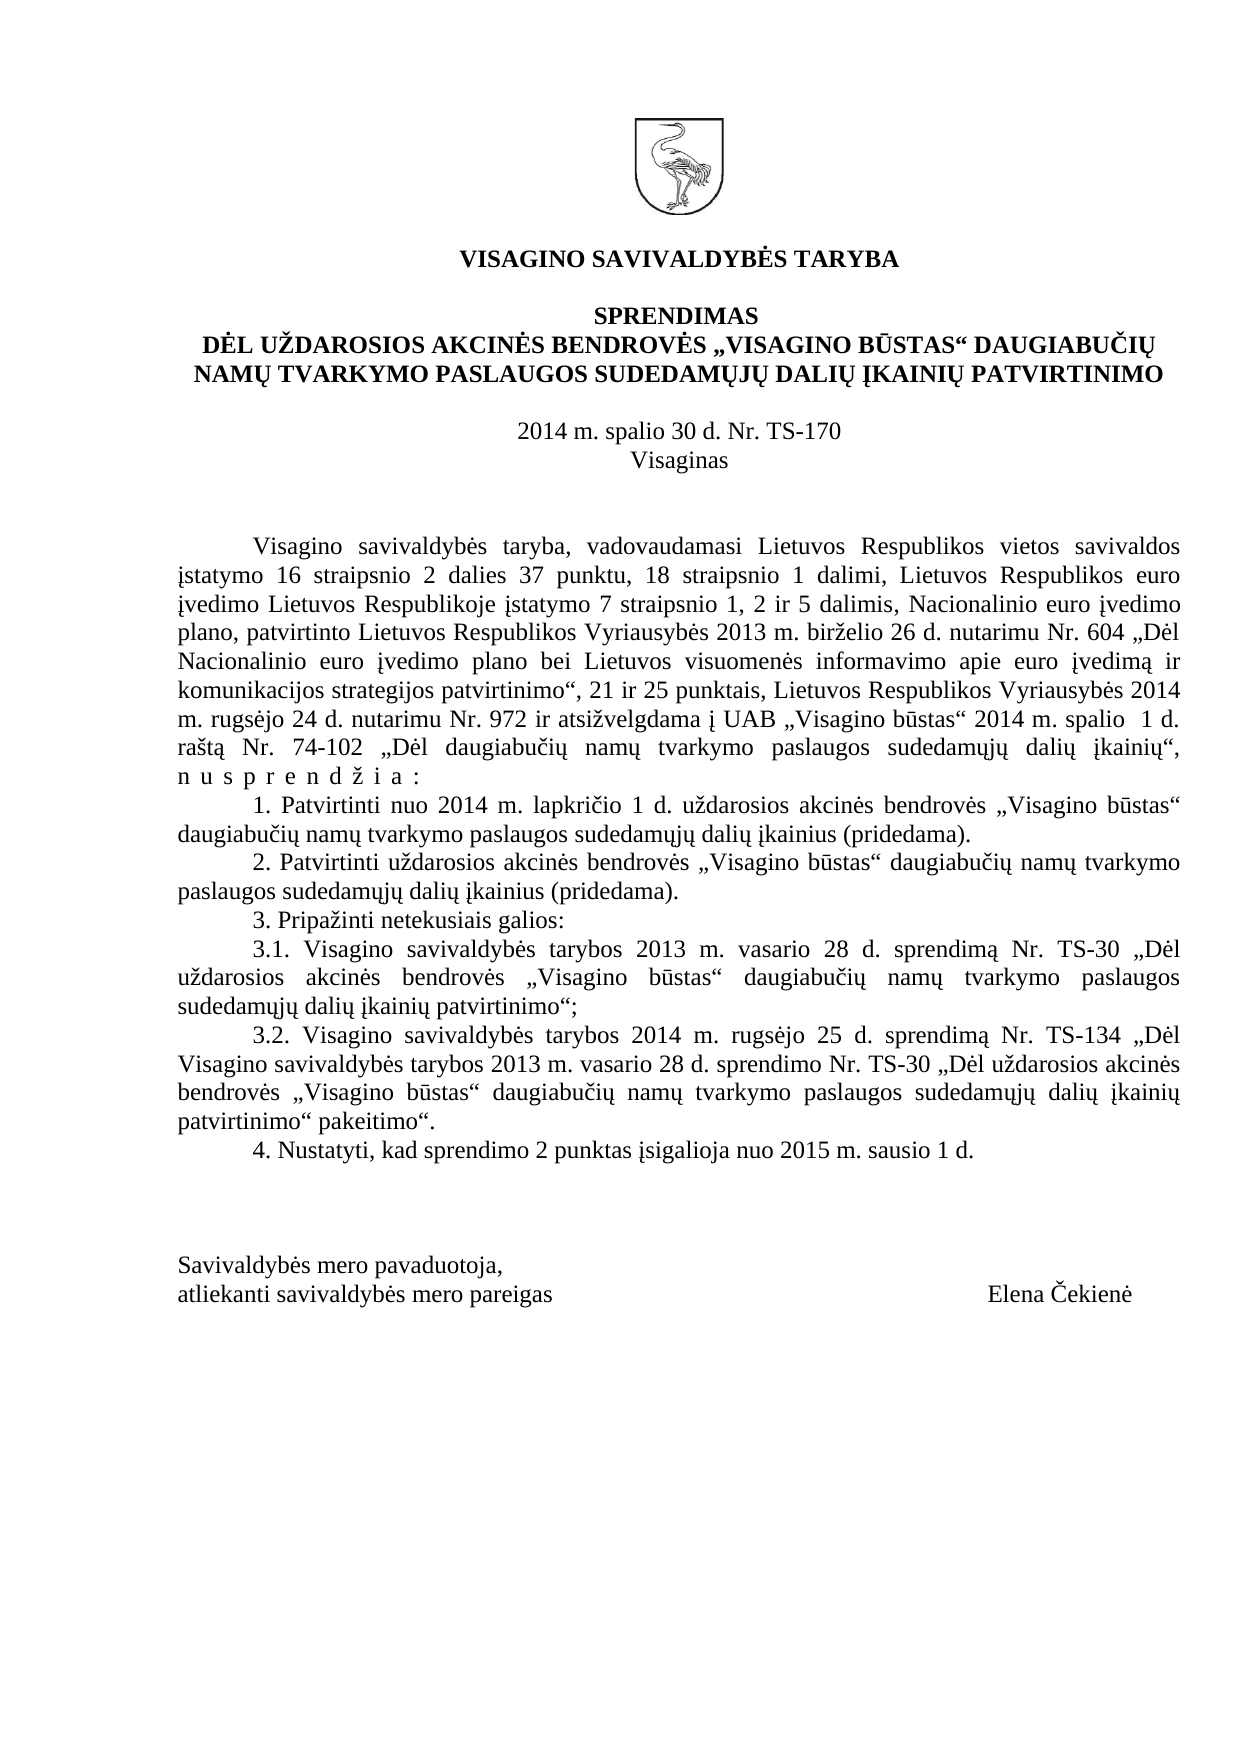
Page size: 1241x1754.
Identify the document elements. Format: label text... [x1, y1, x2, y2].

text Dėl UŽDAROSIOS AKCINĖS BENDROVĖS „VISAGINO BŪSTAS“ DAUGIABUČIŲ NAMŲ TVARKYMO PASLAUGOS SUDEDAMŲJŲ DALIŲ ĮKAINIŲ PATVIRTINIMO [177, 330, 1181, 387]
text 4. Nustatyti, kad sprendimo 2 punktas įsigalioja nuo 2015 m. sausio 1 d. [177, 1135, 1181, 1164]
text Visagino savivaldybės taryba, vadovaudamasi Lietuvos Respublikos vietos savivaldos įstatymo 16 straipsnio 2 dalies 37 punktu, 18 straipsnio 1 dalimi, Lietuvos Respublikos euro įvedimo Lietuvos Respublikoje įstatymo 7 straipsnio 1, 2 ir 5 dalimis, Nacionalinio euro įvedimo plano, patvirtinto Lietuvos Respublikos Vyriausybės 2013 m. birželio 26 d. nutarimu Nr. 604 „Dėl Nacionalinio euro įvedimo plano bei Lietuvos visuomenės informavimo apie euro įvedimą ir komunikacijos strategijos patvirtinimo“, 21 ir 25 punktais, Lietuvos Respublikos Vyriausybės 2014 m. rugsėjo 24 d. nutarimu Nr. 972 ir atsižvelgdama į UAB „Visagino būstas“ 2014 m. spalio 1 d. raštą Nr. 74-102 „Dėl daugiabučių namų tvarkymo paslaugos sudedamųjų dalių įkainių“, nusprendžia: [177, 531, 1181, 790]
text 2. Patvirtinti uždarosios akcinės bendrovės „Visagino būstas“ daugiabučių namų tvarkymo paslaugos sudedamųjų dalių įkainius (pridedama). [177, 847, 1181, 905]
text Visaginas [177, 445, 1181, 474]
text Visagino savivaldybės taryba [177, 244, 1181, 272]
text 1. Patvirtinti nuo 2014 m. lapkričio 1 d. uždarosios akcinės bendrovės „Visagino būstas“ daugiabučių namų tvarkymo paslaugos sudedamųjų dalių įkainius (pridedama). [177, 790, 1181, 847]
text Savivaldybės mero pavaduotoja, [177, 1250, 1181, 1279]
text 2014 m. spalio 30 d. Nr. TS-170 [177, 416, 1181, 445]
text 3.1. Visagino savivaldybės tarybos 2013 m. vasario 28 d. sprendimą Nr. TS-30 „Dėl uždarosios akcinės bendrovės „Visagino būstas“ daugiabučių namų tvarkymo paslaugos sudedamųjų dalių įkainių patvirtinimo“; [177, 934, 1181, 1020]
text sprendimas [177, 301, 1181, 330]
text atliekanti savivaldybės mero pareigas Elena Čekienė [177, 1279, 1181, 1307]
text 3.2. Visagino savivaldybės tarybos 2014 m. rugsėjo 25 d. sprendimą Nr. TS-134 „Dėl Visagino savivaldybės tarybos 2013 m. vasario 28 d. sprendimo Nr. TS-30 „Dėl uždarosios akcinės bendrovės „Visagino būstas“ daugiabučių namų tvarkymo paslaugos sudedamųjų dalių įkainių patvirtinimo“ pakeitimo“. [177, 1020, 1181, 1135]
text 3. Pripažinti netekusiais galios: [177, 905, 1181, 934]
